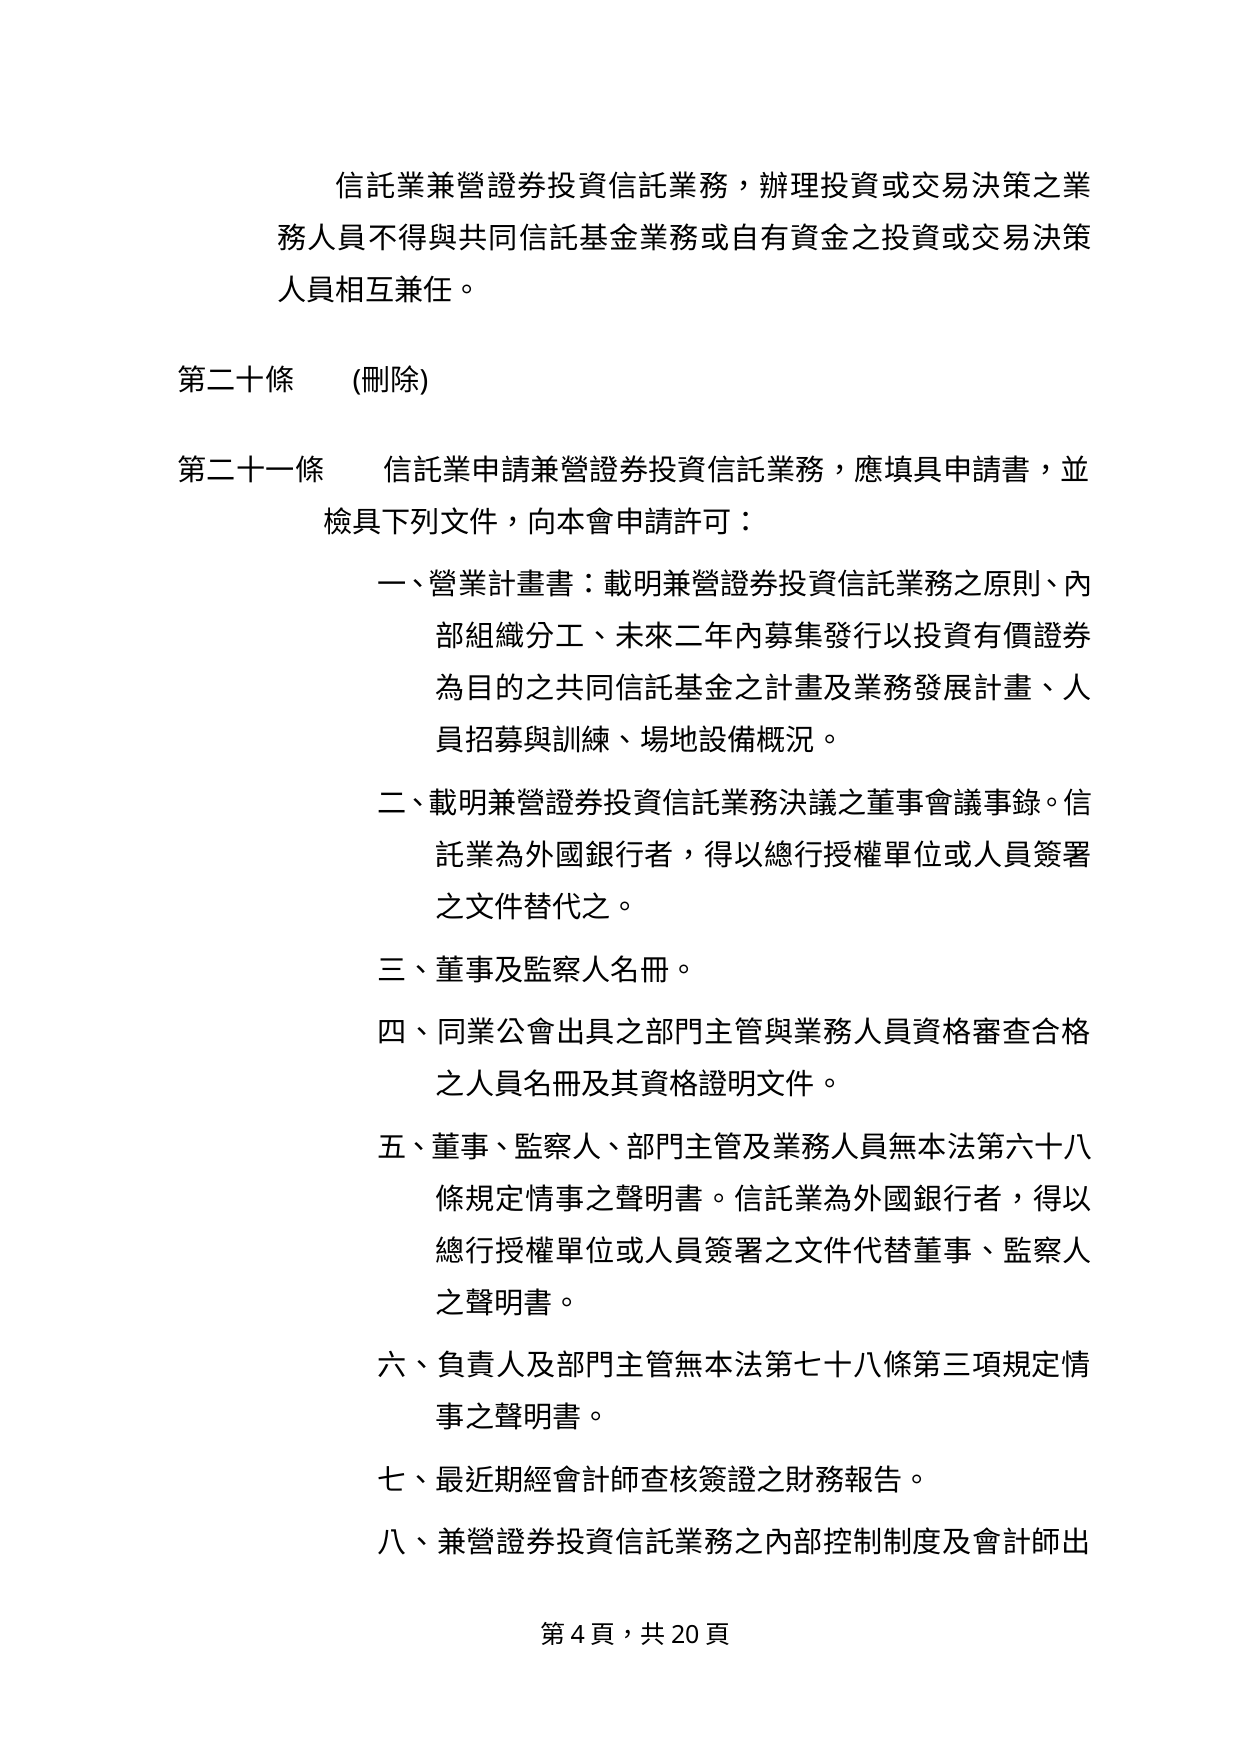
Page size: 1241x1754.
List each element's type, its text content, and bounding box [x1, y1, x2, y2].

table_cell 第二十條 (刪除) [177, 347, 1092, 436]
table_cell 信託業兼營證券投資信託業務，辦理投資或交易決策之業務人員不得與共同信託基金業務或自有資金之投資或交易決策人員相互兼任。 [177, 153, 1092, 347]
table_cell 第二十一條 信託業申請兼營證券投資信託業務，應填具申請書，並檢具下列文件，向本會申請許可： 一、營業計畫書：載明兼營證券投資信託業務之原則、內部組織分工、未來二年內募集發行以投資有價證券為目的之共同信託基金之計畫及業務發展計畫、人員招募與訓練、場地設備概況。 二、載明兼營證券投資信託業務決議之董事會議事錄。信託業為外國銀行者，得以總行授權單位或人員簽署之文件替代之。 三、董事及監察人名冊。 四、同業公會出具之部門主管與業務人員資格審查合格之人員名冊及其資格證明文件。 五、董事、監察人、部門主管及業務人員無本法第六十八條規定情事之聲明書。信託業為外國銀行者，得以總行授權單位或人員簽署之文件代替董事、監察人之聲明書。 六、負責人及部門主管無本法第七十八條第三項規定情事之聲明書。 七、最近期經會計師查核簽證之財務報告。 八、兼營證券投資信託業務之內部控制制度及會計師出 [177, 436, 1092, 1561]
